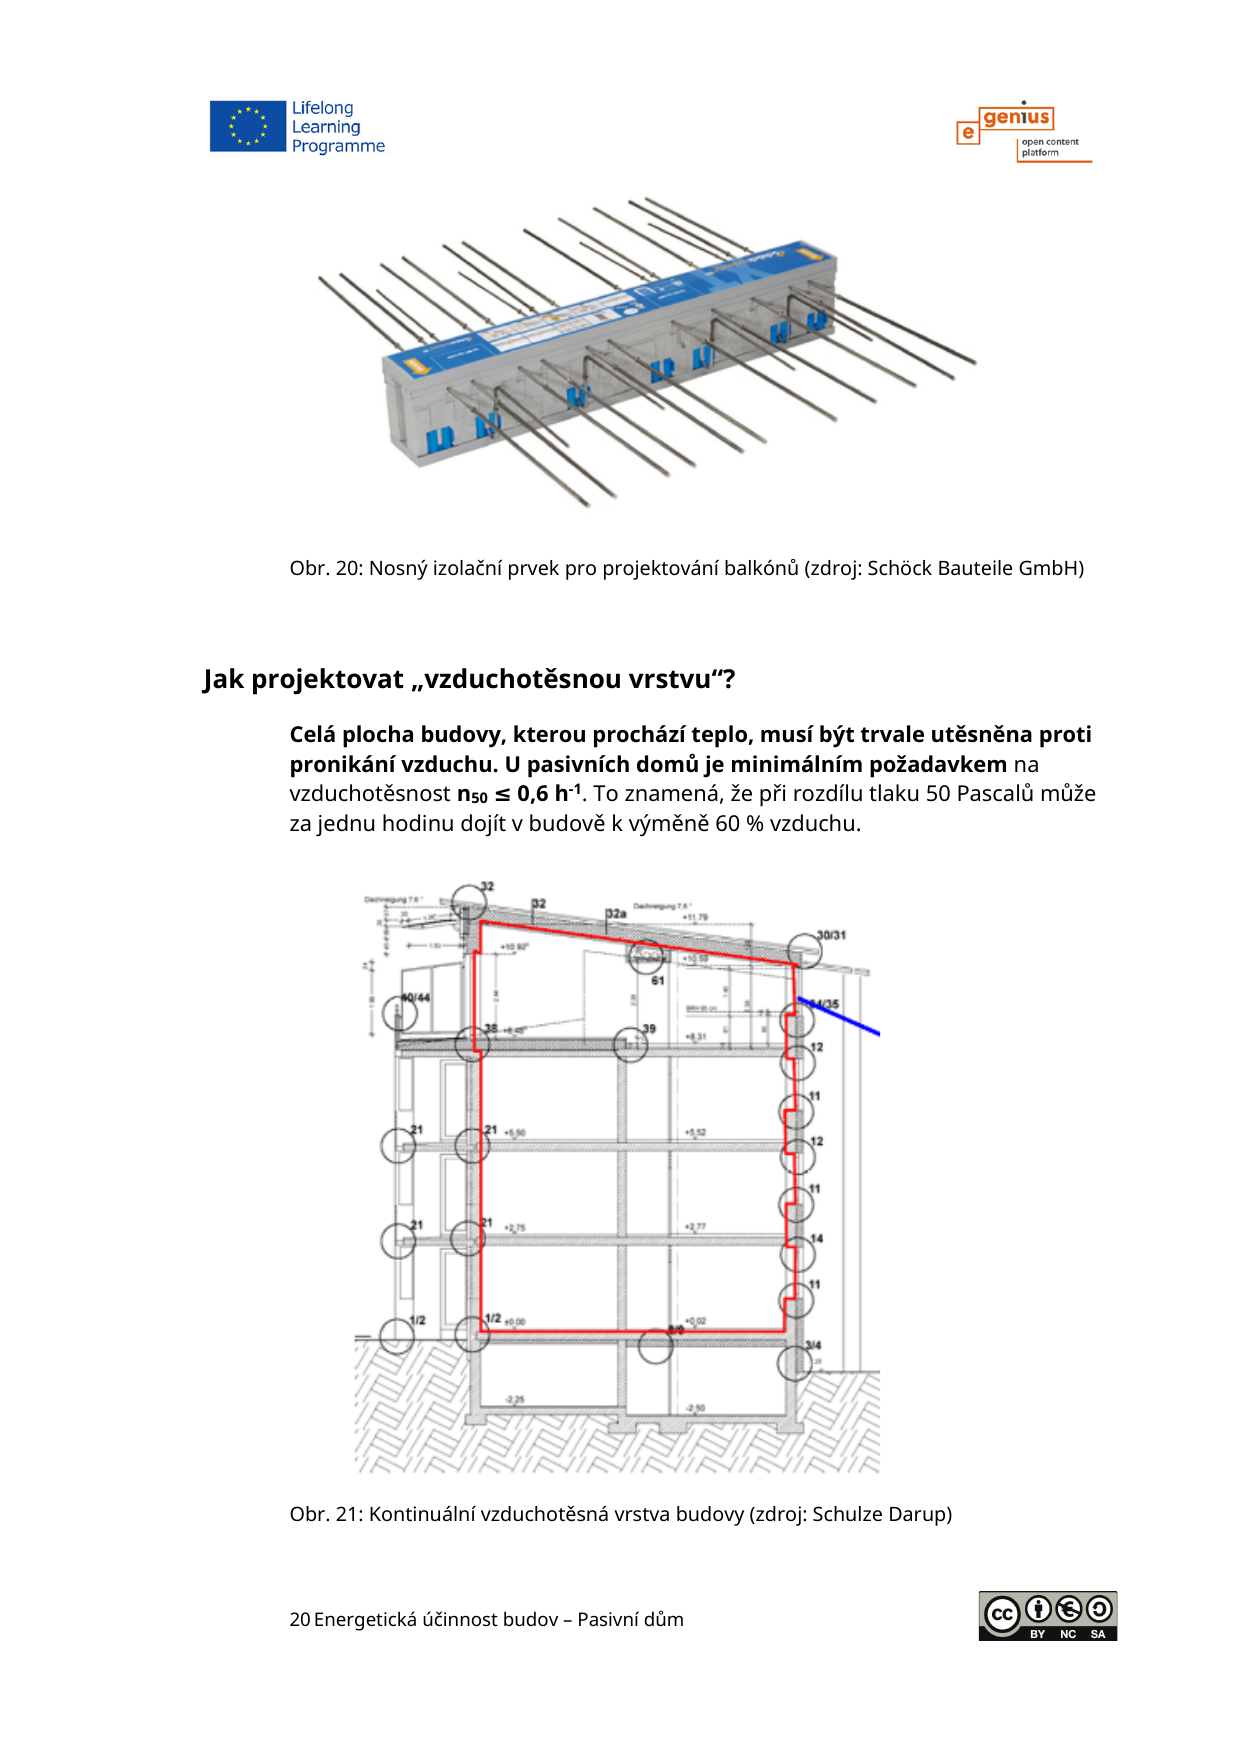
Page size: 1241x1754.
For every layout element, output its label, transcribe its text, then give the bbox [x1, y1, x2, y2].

text Obr. 21: Kontinuální vzduchotěsná vrstva budovy (zdroj: Schulze Darup) [289, 1500, 1119, 1527]
subtitle Jak projektovat „vzduchotěsnou vrstvu“? [204, 665, 1119, 694]
text Celá plocha budovy, kterou prochází teplo, musí být trvale utěsněna proti pronikání vzduchu. U pasivních domů je minimálním požadavkem na vzduchotěsnost n50 ≤ 0,6 h-1. To znamená, že při rozdílu tlaku 50 Pascalů může za jednu hodinu dojít v budově k výměně 60 % vzduchu. [289, 719, 1119, 837]
text Obr. 20: Nosný izolační prvek pro projektování balkónů (zdroj: Schöck Bauteile GmbH) [289, 554, 1119, 582]
